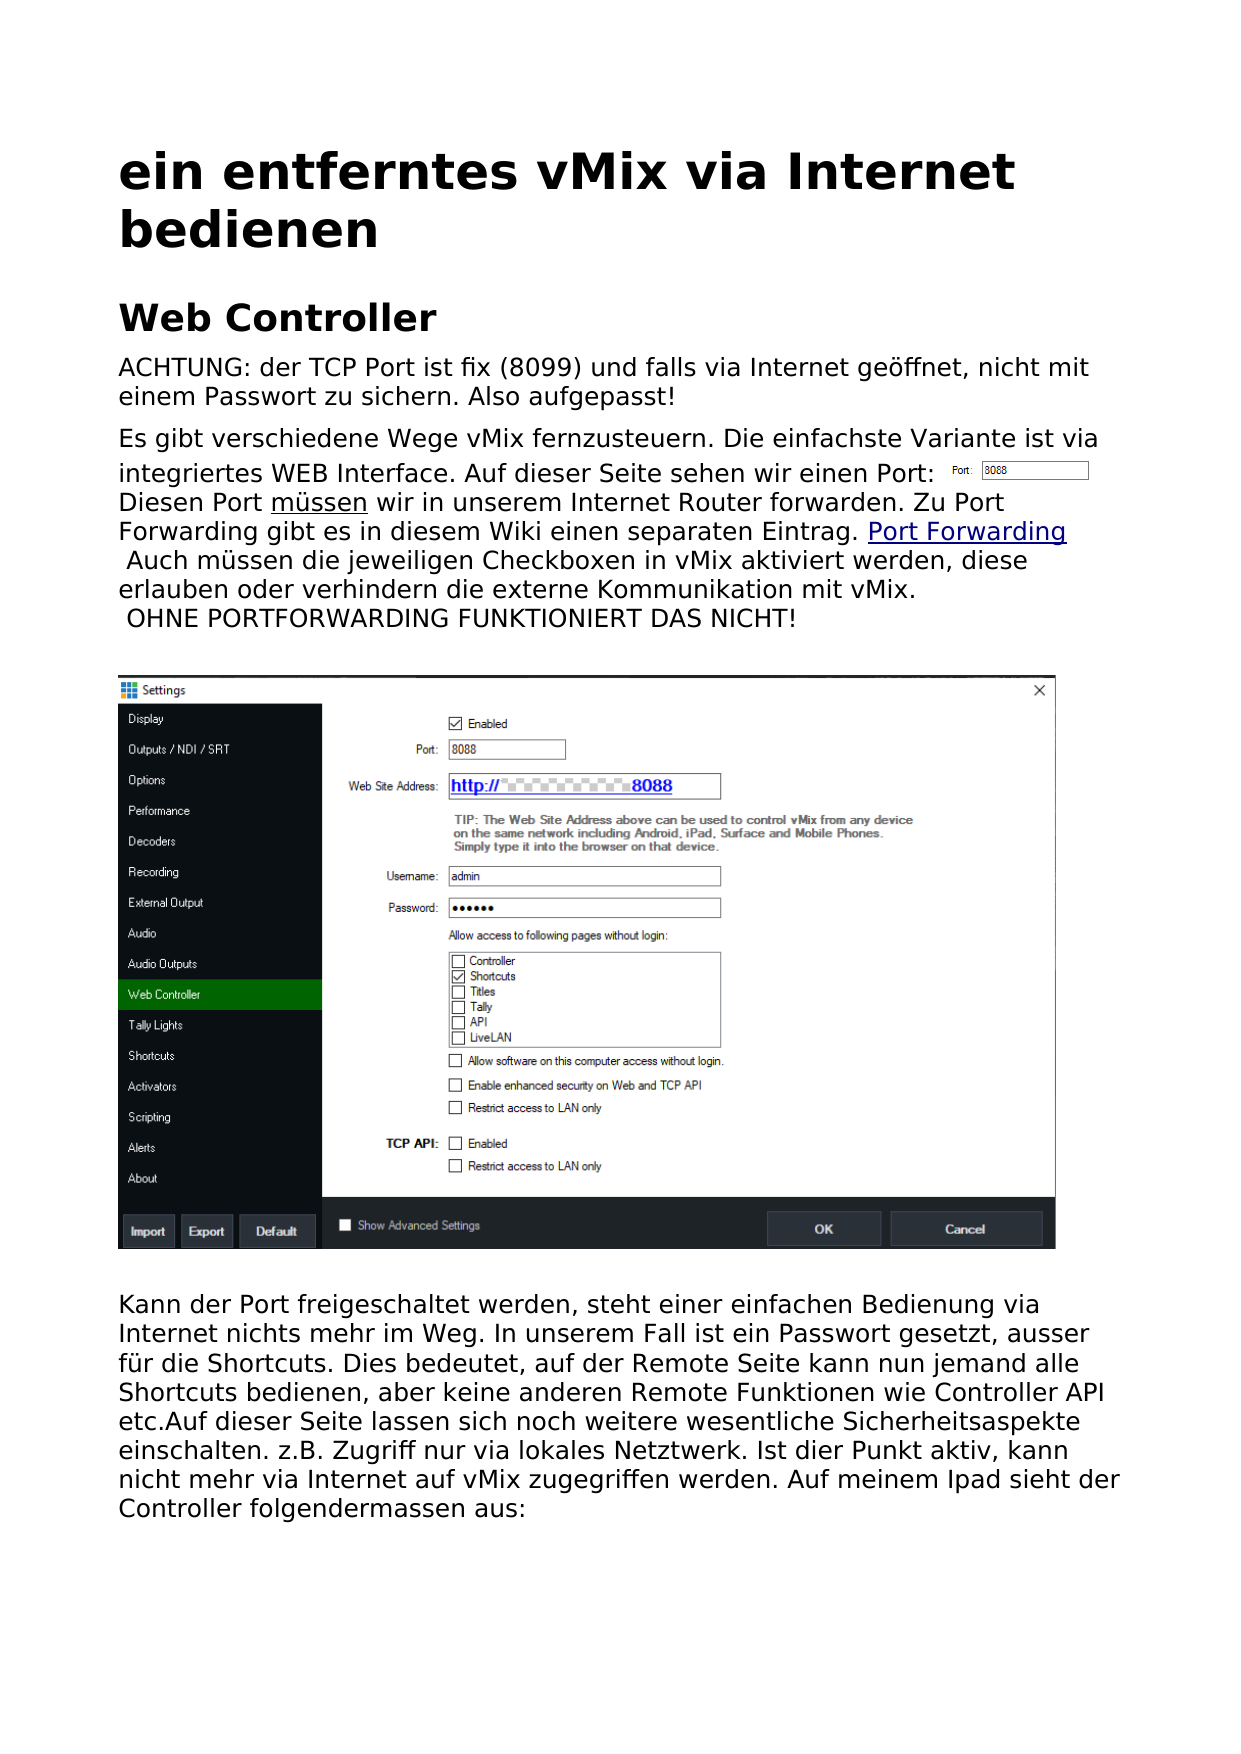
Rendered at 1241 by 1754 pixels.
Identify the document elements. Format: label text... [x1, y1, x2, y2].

subtitle ein entferntes vMix via Internet bedienen [118, 143, 1122, 259]
picture [943, 453, 1100, 482]
subtitle Web Controller [118, 297, 1122, 341]
text Es gibt verschiedene Wege vMix fernzusteuern. Die einfachste Variante ist via integriertes WEB Interface. Auf dieser Seite sehen wir einen Port: Diesen Port müssen wir in unserem Internet Router forwarden. Zu Port Forwarding gibt es in diesem Wiki einen separaten Eintrag. Port Forwarding Auch müssen die jeweiligen Checkboxen in vMix aktiviert werden, diese erlauben oder verhindern die externe Kommunikation mit vMix. OHNE PORTFORWARDING FUNKTIONIERT DAS NICHT! [118, 424, 1122, 663]
picture [118, 675, 1056, 1249]
text ACHTUNG: der TCP Port ist fix (8099) und falls via Internet geöffnet, nicht mit einem Passwort zu sichern. Also aufgepasst! [118, 353, 1122, 412]
text Kann der Port freigeschaltet werden, steht einer einfachen Bedienung via Internet nichts mehr im Weg. In unserem Fall ist ein Passwort gesetzt, ausser für die Shortcuts. Dies bedeutet, auf der Remote Seite kann nun jemand alle Shortcuts bedienen, aber keine anderen Remote Funktionen wie Controller API etc.Auf dieser Seite lassen sich noch weitere wesentliche Sicherheitsaspekte einschalten. z.B. Zugriff nur via lokales Netztwerk. Ist dier Punkt aktiv, kann nicht mehr via Internet auf vMix zugegriffen werden. Auf meinem Ipad sieht der Controller folgendermassen aus: [118, 1291, 1122, 1524]
